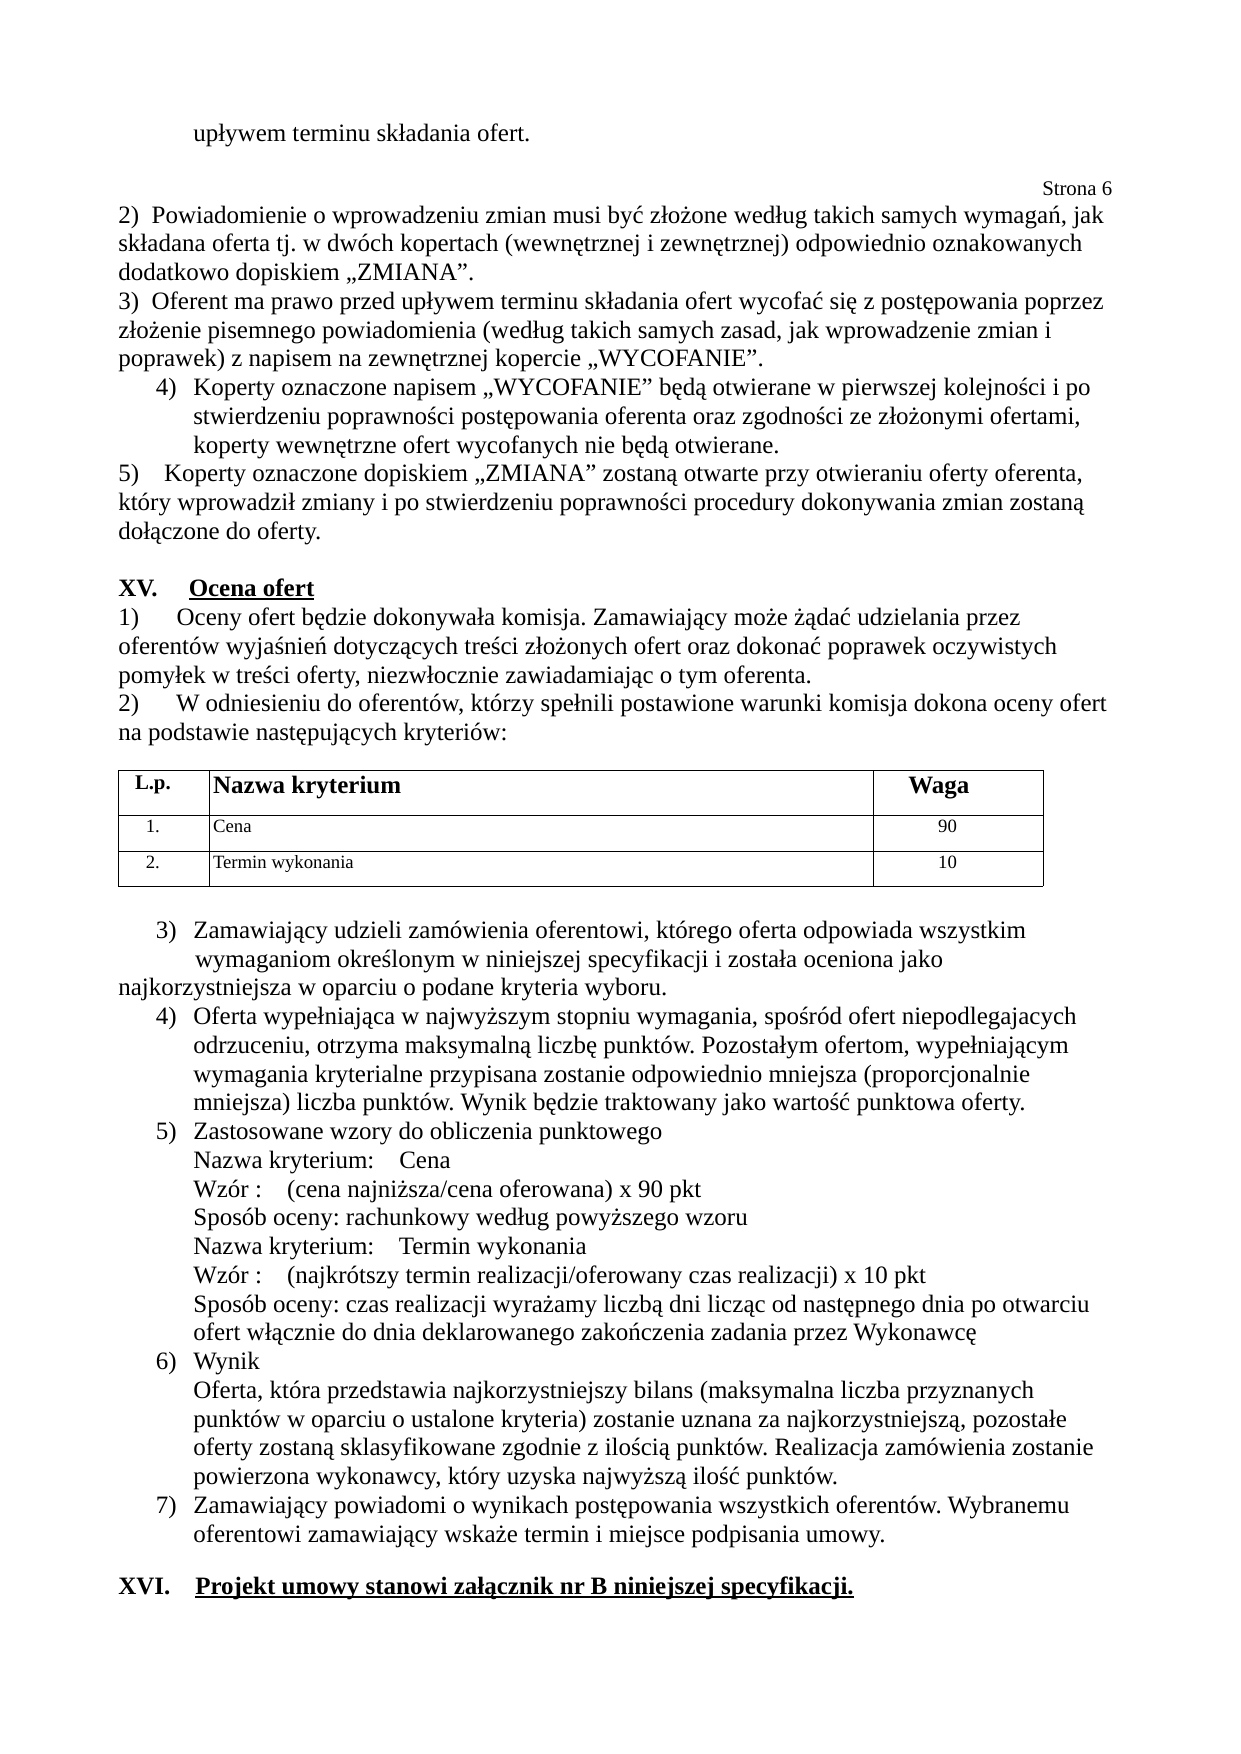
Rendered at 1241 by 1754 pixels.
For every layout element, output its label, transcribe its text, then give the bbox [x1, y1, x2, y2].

list upływem terminu składania ofert. [156, 118, 1122, 147]
text Sposób oceny: czas realizacji wyrażamy liczbą dni licząc od następnego dnia po otwarciu ofert włącznie do dnia deklarowanego zakończenia zadania przez Wykonawcę [193, 1289, 1122, 1346]
text 2) Powiadomienie o wprowadzeniu zmian musi być złożone według takich samych wymagań, jak składana oferta tj. w dwóch kopertach (wewnętrznej i zewnętrznej) odpowiednio oznakowanych dodatkowo dopiskiem „ZMIANA”. [118, 200, 1122, 286]
text Wzór : (najkrótszy termin realizacji/oferowany czas realizacji) x 10 pkt [193, 1260, 1122, 1289]
table_cell 2. [119, 852, 209, 886]
table_cell 10 [874, 852, 1043, 886]
text Nazwa kryterium: Termin wykonania [193, 1231, 1122, 1260]
text XV. Ocena ofert [118, 545, 1122, 602]
table_cell Termin wykonania [210, 852, 873, 886]
list Zastosowane wzory do obliczenia punktowego [156, 1116, 1122, 1145]
list Zamawiający powiadomi o wynikach postępowania wszystkich oferentów. Wybranemu [156, 1490, 1122, 1519]
text 3) Oferent ma prawo przed upływem terminu składania ofert wycofać się z postępowania poprzez złożenie pisemnego powiadomienia (według takich samych zasad, jak wprowadzenie zmian i poprawek) z napisem na zewnętrznej kopercie „WYCOFANIE”. [118, 286, 1122, 372]
list Zamawiający udzieli zamówienia oferentowi, którego oferta odpowiada wszystkim [156, 915, 1122, 944]
text Oferta, która przedstawia najkorzystniejszy bilans (maksymalna liczba przyznanych punktów w oparciu o ustalone kryteria) zostanie uznana za najkorzystniejszą, pozostałe oferty zostaną sklasyfikowane zgodnie z ilością punktów. Realizacja zamówienia zostanie powierzona wykonawcy, który uzyska najwyższą ilość punktów. [193, 1375, 1122, 1490]
table_cell Cena [210, 816, 873, 851]
text wymaganiom określonym w niniejszej specyfikacji i została oceniona jako najkorzystniejsza w oparciu o podane kryteria wyboru. [118, 944, 1122, 1001]
text stwierdzeniu poprawności postępowania oferenta oraz zgodności ze złożonymi ofertami, koperty wewnętrzne ofert wycofanych nie będą otwierane. [193, 401, 1122, 458]
table_header Nazwa kryterium [210, 771, 873, 815]
list Oferta wypełniająca w najwyższym stopniu wymagania, spośród ofert niepodlegajacych odrzuceniu, otrzyma maksymalną liczbę punktów. Pozostałym ofertom, wypełniającym wymagania kryterialne przypisana zostanie odpowiednio mniejsza (proporcjonalnie mniejsza) liczba punktów. Wynik będzie traktowany jako wartość punktowa oferty. [156, 1001, 1122, 1116]
text Sposób oceny: rachunkowy według powyższego wzoru [193, 1202, 1122, 1231]
text 1) Oceny ofert będzie dokonywała komisja. Zamawiający może żądać udzielania przez oferentów wyjaśnień dotyczących treści złożonych ofert oraz dokonać poprawek oczywistych pomyłek w treści oferty, niezwłocznie zawiadamiając o tym oferenta. [118, 602, 1122, 688]
text Wzór : (cena najniższa/cena oferowana) x 90 pkt [193, 1174, 1122, 1202]
table_cell 90 [874, 816, 1043, 851]
text Nazwa kryterium: Cena [193, 1145, 1122, 1174]
text 2) W odniesieniu do oferentów, którzy spełnili postawione warunki komisja dokona oceny ofert na podstawie następujących kryteriów: [118, 688, 1122, 746]
text 5) Koperty oznaczone dopiskiem „ZMIANA” zostaną otwarte przy otwieraniu oferty oferenta, który wprowadził zmiany i po stwierdzeniu poprawności procedury dokonywania zmian zostaną dołączone do oferty. [118, 458, 1122, 545]
list Koperty oznaczone napisem „WYCOFANIE” będą otwierane w pierwszej kolejności i po [156, 372, 1122, 401]
text oferentowi zamawiający wskaże termin i miejsce podpisania umowy. [193, 1519, 1122, 1547]
list Strona 6 [156, 176, 1122, 200]
table_header Waga [874, 771, 1043, 815]
table_header L.p. [119, 771, 209, 815]
list Wynik [156, 1346, 1122, 1375]
text XVI. Projekt umowy stanowi załącznik nr B niniejszej specyfikacji. [118, 1571, 1122, 1600]
table_cell 1. [119, 816, 209, 851]
